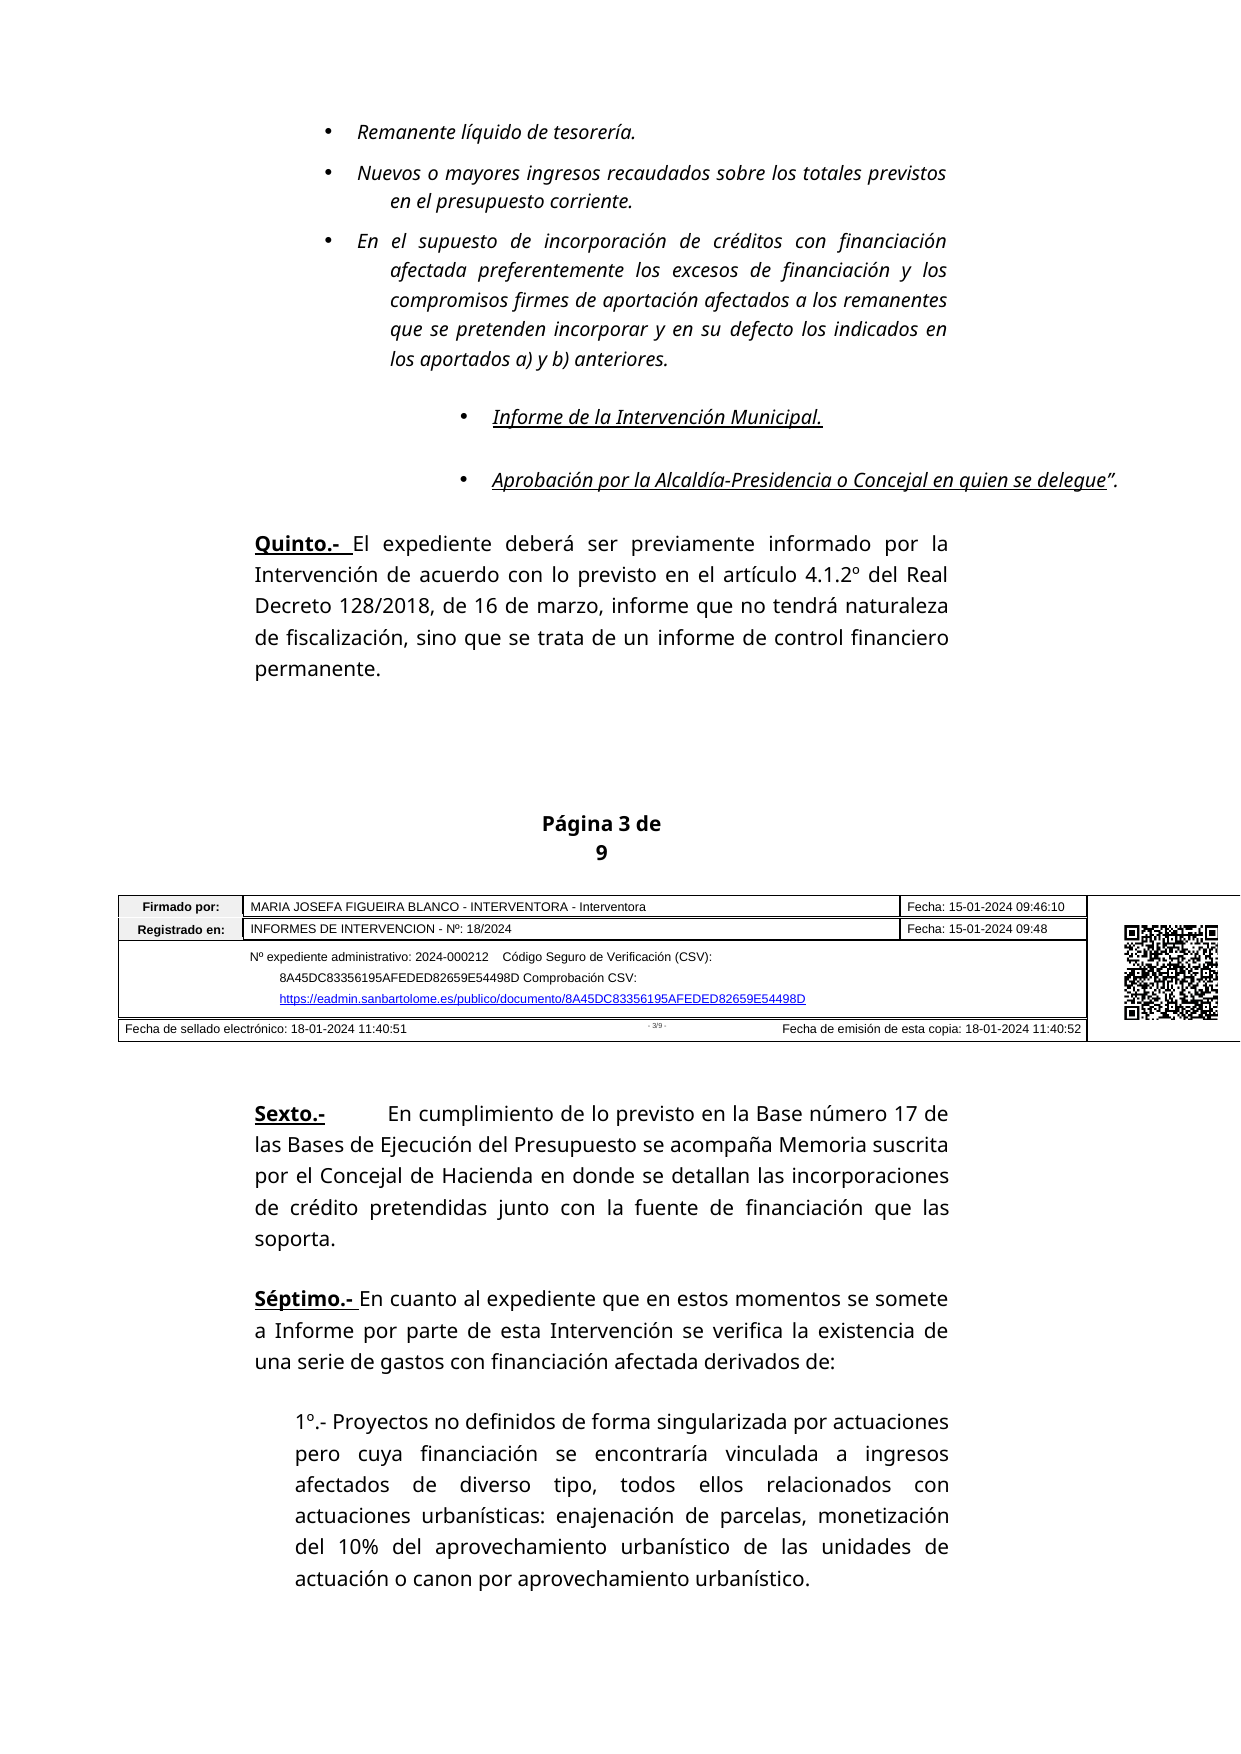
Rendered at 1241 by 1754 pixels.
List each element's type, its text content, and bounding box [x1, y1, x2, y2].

table_cell Fecha de sellado electrónico: 18-01-2024 11:40:51 - 3/9 - Fecha de emisión de esta copia: 18-01-2024 11:40:52 [119, 1020, 1086, 1041]
table_header [1088, 896, 1240, 1041]
list Informe de la Intervención Municipal. [460, 403, 1122, 430]
text Quinto.- El expediente deberá ser previamente informado por la Intervención de acuerdo con lo previsto en el artículo 4.1.2º del Real Decreto 128/2018, de 16 de marzo, informe que no tendrá naturaleza de fiscalización, sino que se trata de un informe de control financiero permanente. [254, 529, 949, 683]
list Nuevos o mayores ingresos recaudados sobre los totales previstos en el presupuesto corriente. [324, 159, 949, 214]
table_header MARIA JOSEFA FIGUEIRA BLANCO - INTERVENTORA - Interventora [244, 896, 899, 916]
table_cell Fecha: 15-01-2024 09:48 [901, 919, 1086, 939]
text 1º.- Proyectos no definidos de forma singularizada por actuaciones pero cuya financiación se encontraría vinculada a ingresos afectados de diverso tipo, todos ellos relacionados con actuaciones urbanísticas: enajenación de parcelas, monetización del 10% del aprovechamiento urbanístico de las unidades de actuación o canon por aprovechamiento urbanístico. [294, 1407, 950, 1592]
list Aprobación por la Alcaldía-Presidencia o Concejal en quien se delegue”. [459, 466, 1122, 493]
table_header Fecha: 15-01-2024 09:46:10 [901, 896, 1086, 916]
text Sexto.- En cumplimiento de lo previsto en la Base número 17 de las Bases de Ejecución del Presupuesto se acompaña Memoria suscrita por el Concejal de Hacienda en donde se detallan las incorporaciones de crédito pretendidas junto con la fuente de financiación que las soporta. [254, 1099, 949, 1253]
text Página 3 de 9 [536, 809, 667, 866]
text Séptimo.- En cuanto al expediente que en estos momentos se somete a Informe por parte de esta Intervención se verifica la existencia de una serie de gastos con financiación afectada derivados de: [254, 1284, 949, 1376]
table_cell Registrado en: [119, 921, 242, 937]
list Remanente líquido de tesorería. [324, 118, 1122, 145]
table_cell INFORMES DE INTERVENCION - Nº: 18/2024 [244, 919, 899, 939]
list En el supuesto de incorporación de créditos con financiación afectada preferentemente los excesos de financiación y los compromisos firmes de aportación afectados a los remanentes que se pretenden incorporar y en su defecto los indicados en los aportados a) y b) anteriores. [324, 227, 950, 372]
table_cell Nº expediente administrativo: 2024-000212 Código Seguro de Verificación (CSV): 8A45DC83356195AFEDED82659E54498D Comprobación CSV: https://eadmin.sanbartolome.es/publico/documento/8A45DC83356195AFEDED82659E54498D [119, 941, 1086, 1017]
table_header Firmado por: [119, 896, 242, 914]
